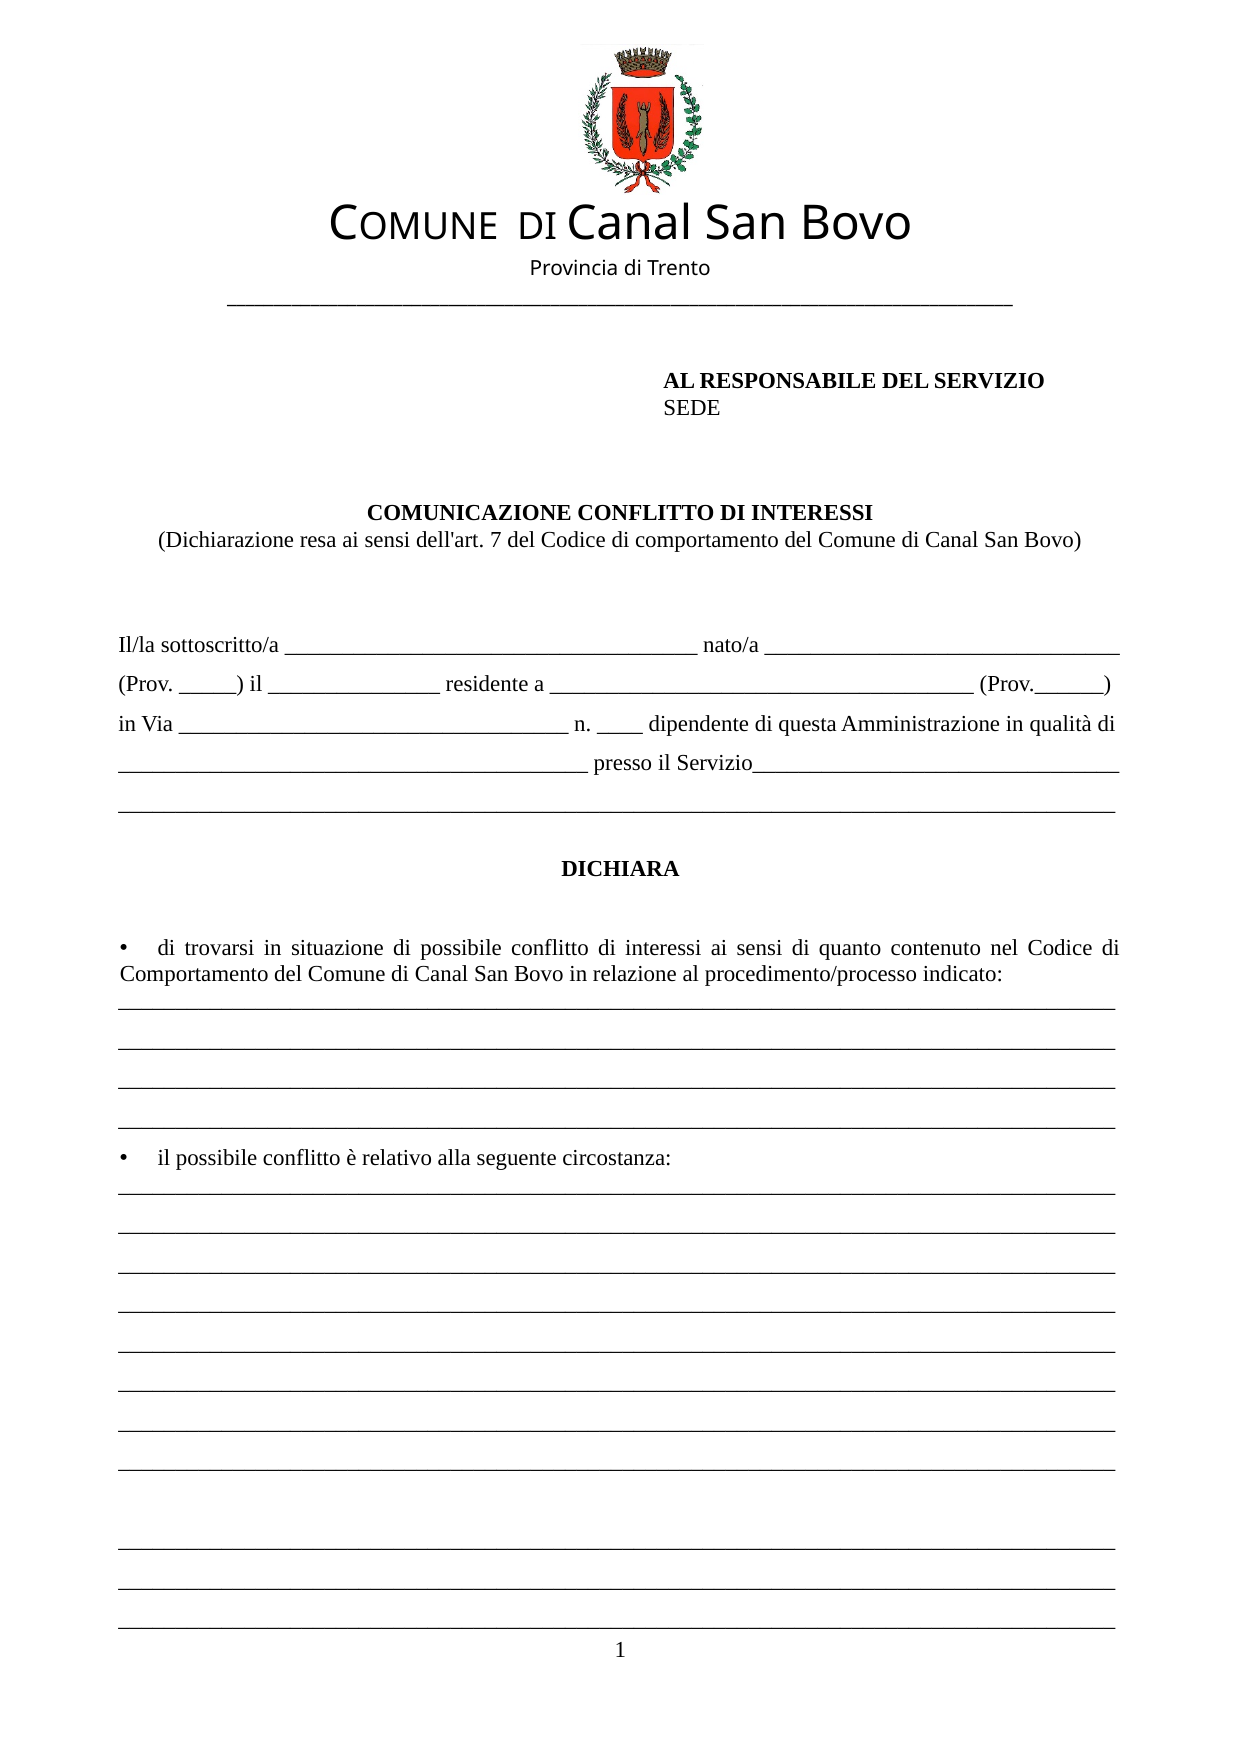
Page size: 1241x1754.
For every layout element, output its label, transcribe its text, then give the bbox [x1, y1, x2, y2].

text AL RESPONSABILE DEL SERVIZIO [118, 367, 1122, 394]
text _____________________________________________________________________________________________________________________________________________________________________________________________________________________________________________________________________ [118, 1526, 1122, 1631]
text COMUNICAZIONE CONFLITTO DI INTERESSI [118, 499, 1122, 526]
text (Prov. _____) il _______________ residente a _____________________________________ (Prov.______) in Via __________________________________ n. ____ dipendente di questa Amministrazione in qualità di [118, 671, 1122, 736]
list il possibile conflitto è relativo alla seguente circostanza: [119, 1144, 1122, 1171]
text _________________________________________ presso il Servizio________________________________ [118, 749, 1122, 776]
text Il/la sottoscritto/a ____________________________________ nato/a _______________________________ [118, 631, 1122, 657]
text _____________________________________________________________________________________ [118, 282, 1122, 310]
text (Dichiarazione resa ai sensi dell'art. 7 del Codice di comportamento del Comune di Canal San Bovo) [118, 526, 1122, 552]
text ____________________________________________________________________________________________________________________________________________________________________________________________________________________________________________________________________________________________________________________________________________________________ [118, 1329, 1122, 1473]
text COMUNE DI Canal San Bovo [118, 188, 1122, 253]
list di trovarsi in situazione di possibile conflitto di interessi ai sensi di quanto contenuto nel Codice di Comportamento del Comune di Canal San Bovo in relazione al procedimento/processo indicato: [119, 934, 1122, 987]
text _______________________________________________________________________________________ [118, 789, 1122, 815]
text ____________________________________________________________________________________________________________________________________________________________________________________________________________________________________________________________________________________________________________________________________________________________ [118, 1171, 1122, 1316]
text ____________________________________________________________________________________________________________________________________________________________________________________________________________________________________________________________________________________________________________________________________________________________ [118, 987, 1122, 1131]
text DICHIARA [118, 855, 1122, 881]
text Provincia di Trento [118, 253, 1122, 282]
text SEDE [118, 394, 1122, 420]
